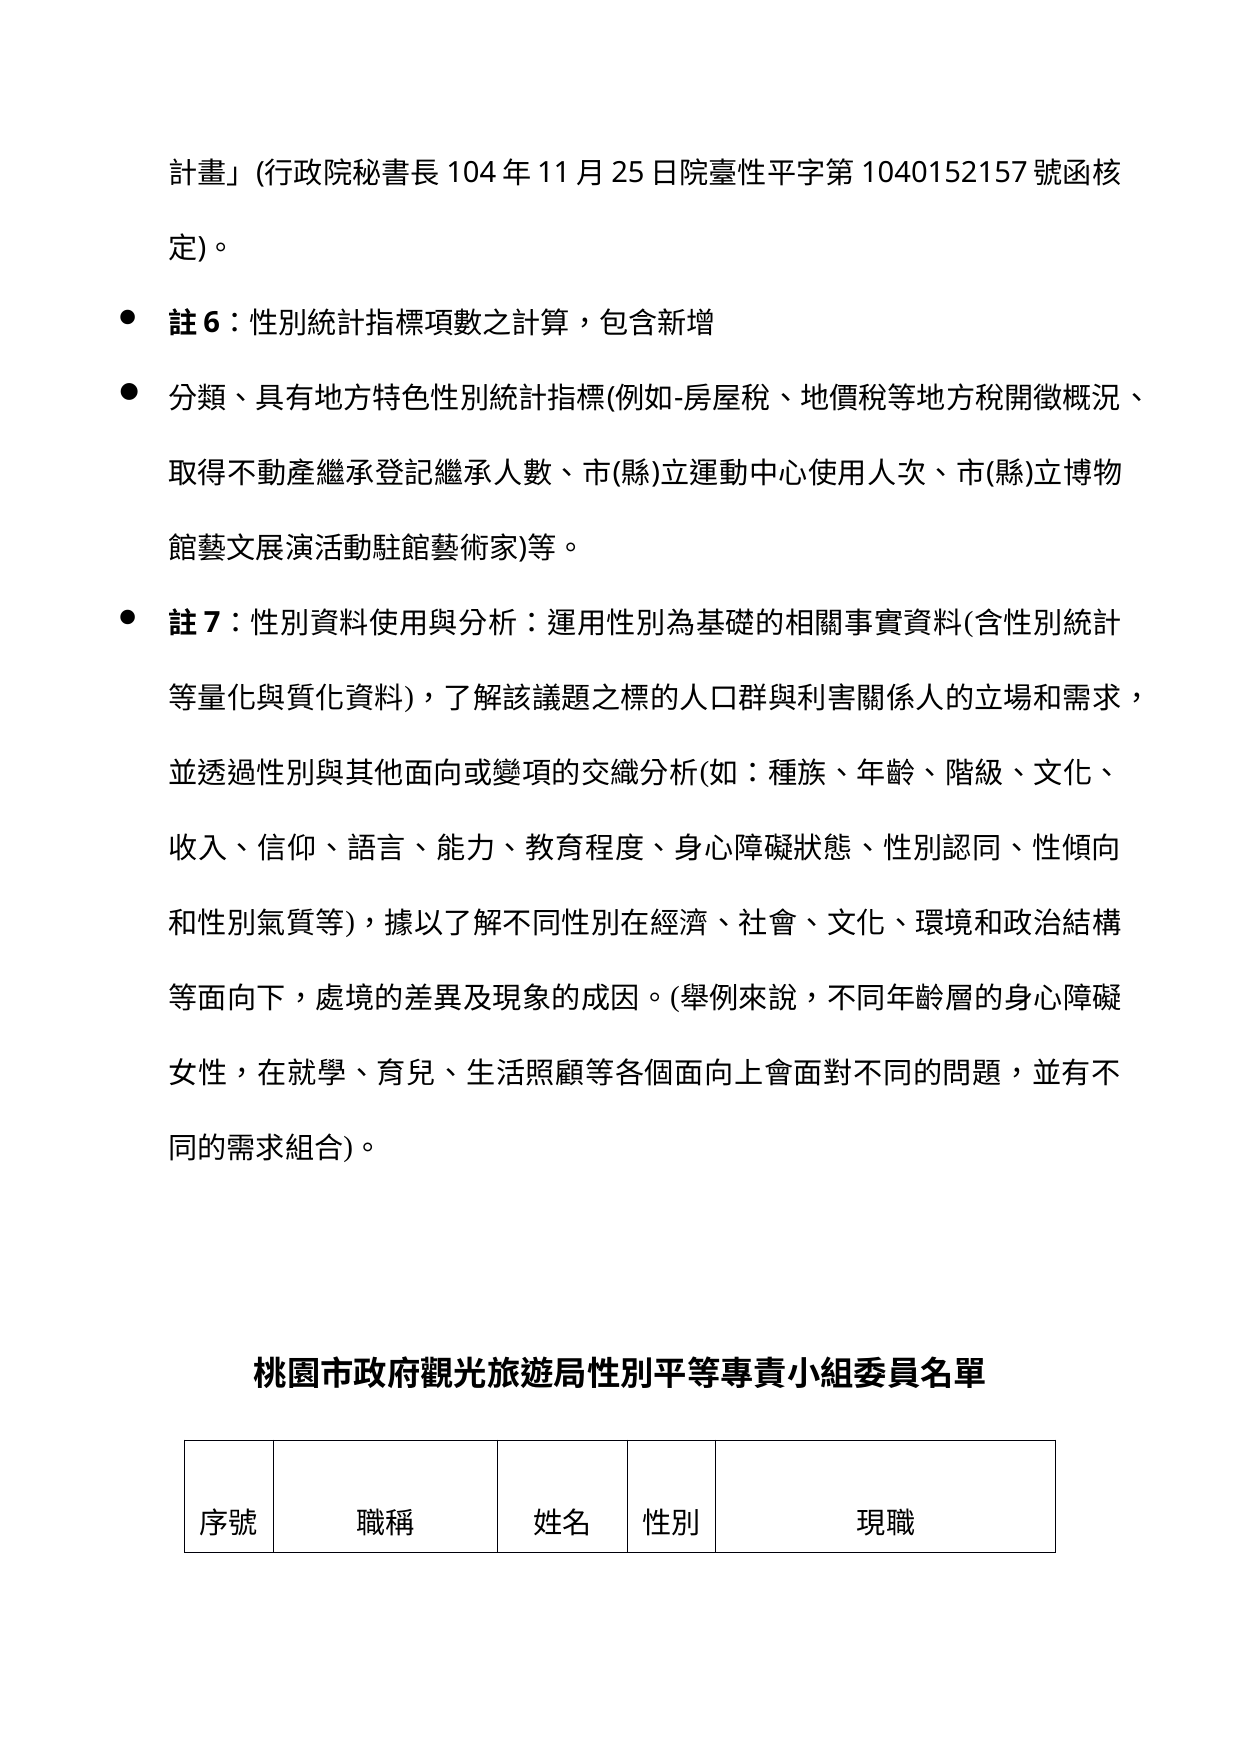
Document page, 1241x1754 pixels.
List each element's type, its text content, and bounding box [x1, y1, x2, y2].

table_header 姓名 [498, 1441, 627, 1552]
table_header 現職 [716, 1441, 1055, 1552]
list 註7：性別資料使用與分析：運用性別為基礎的相關事實資料(含性別統計等量化與質化資料)，了解該議題之標的人口群與利害關係人的立場和需求，並透過性別與其他面向或變項的交織分析(如：種族、年齡、階級、文化、收入、信仰、語言、能力、教育程度、身心障礙狀態、性別認同、性傾向和性別氣質等)，據以了解不同性別在經濟、社會、文化、環境和政治結構等面向下，處境的差異及現象的成因。(舉例來說，不同年齡層的身心障礙女性，在就學、育兒、生活照顧等各個面向上會面對不同的問題，並有不同的需求組合)。 [118, 577, 1122, 1177]
list 分類、具有地方特色性別統計指標(例如-房屋稅、地價稅等地方稅開徵概況、取得不動產繼承登記繼承人數、市(縣)立運動中心使用人次、市(縣)立博物館藝文展演活動駐館藝術家)等。 [118, 352, 1122, 577]
list 計畫」(行政院秘書長104年11月25日院臺性平字第1040152157號函核定)。 [118, 127, 1122, 277]
text 桃園市政府觀光旅遊局性別平等專責小組委員名單 [118, 1327, 1122, 1402]
table_header 序號 [185, 1441, 273, 1552]
table_header 性別 [628, 1441, 715, 1552]
list 註6：性別統計指標項數之計算，包含新增 [118, 277, 1122, 352]
table_header 職稱 [274, 1441, 497, 1552]
